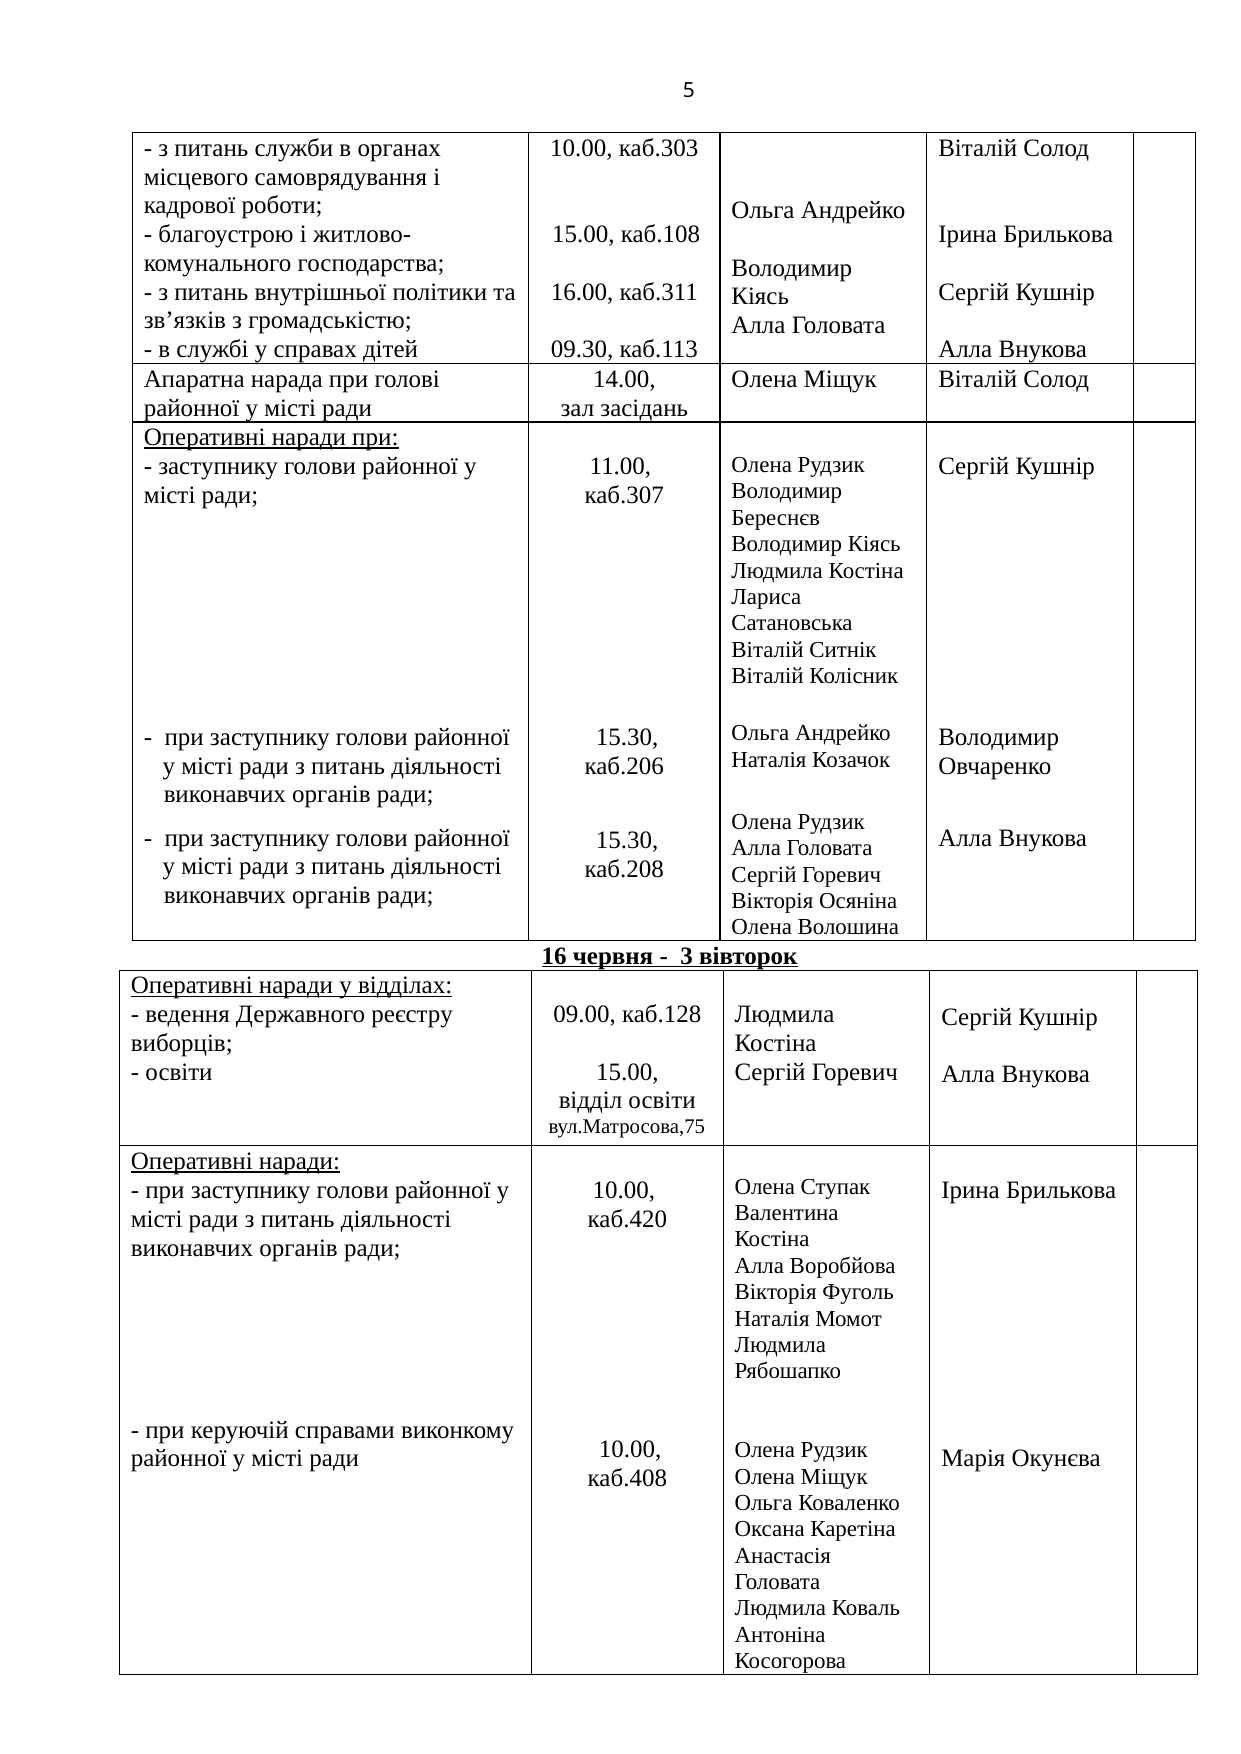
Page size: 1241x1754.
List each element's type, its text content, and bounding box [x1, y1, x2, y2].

table_header [1137, 971, 1197, 1145]
table_header Людмила Костіна Сергій Горевич [724, 971, 929, 1145]
table_cell [1137, 1146, 1197, 1673]
table_cell Олена Ступак Валентина Костіна Алла Воробйова Вікторія Фуголь Наталія Момот Людмила Рябошапко Олена Рудзик Олена Міщук Ольга Коваленко Оксана Каретіна Анастасія Головата Людмила Коваль Антоніна Косогорова [724, 1146, 929, 1673]
table_cell [1134, 364, 1195, 421]
table_cell Віталій Солод [927, 364, 1133, 421]
table_cell Ірина Брилькова Марія Окунєва [930, 1146, 1136, 1673]
text 16 червня - 3 вівторок [428, 941, 1200, 969]
table_cell Сергій Кушнір Володимир Овчаренко Алла Внукова [927, 423, 1133, 940]
table_header 09.00, каб.128 15.00, відділ освіти вул.Матросова,75 [532, 971, 723, 1145]
table_header Ольга Андрейко Володимир Кіясь Алла Головата [721, 133, 926, 363]
table_cell [1134, 423, 1195, 940]
table_cell 11.00, каб.307 15.30, каб.206 15.30, каб.208 [529, 423, 719, 940]
table_header Оперативні наради у відділах: - ведення Державного реєстру виборців; - освіти [120, 971, 531, 1145]
table_header [1134, 133, 1195, 363]
table_header 10.00, каб.303 15.00, каб.108 16.00, каб.311 09.30, каб.113 [529, 133, 719, 363]
table_cell Олена Міщук [721, 364, 926, 421]
table_cell Олена Рудзик Володимир Береснєв Володимир Кіясь Людмила Костіна Лариса Сатановська Віталій Ситнік Віталій Колісник Ольга Андрейко Наталія Козачок Олена Рудзик Алла Головата Сергій Горевич Вікторія Осяніна Олена Волошина [721, 423, 926, 940]
table_cell 10.00, каб.420 10.00, каб.408 [532, 1146, 723, 1673]
table_header - з питань служби в органах місцевого самоврядування і кадрової роботи; - благоустрою і житлово-комунального господарства; - з питань внутрішньої політики та зв’язків з громадськістю; - в службі у справах дітей [133, 133, 528, 363]
table_header Сергій Кушнір Алла Внукова [930, 971, 1136, 1145]
table_header Віталій Солод Ірина Брилькова Сергій Кушнір Алла Внукова [927, 133, 1133, 363]
table_cell Апаратна нарада при голові районної у місті ради [133, 364, 528, 421]
table_cell 14.00, зал засідань [529, 364, 719, 421]
table_cell Оперативні наради при: - заступнику голови районної у місті ради; - при заступнику голови районної у місті ради з питань діяльності виконавчих органів ради; - при заступнику голови районної у місті ради з питань діяльності виконавчих органів ради; [133, 423, 528, 940]
table_cell Оперативні наради: - при заступнику голови районної у місті ради з питань діяльності виконавчих органів ради; - при керуючій справами виконкому районної у місті ради [120, 1146, 531, 1673]
